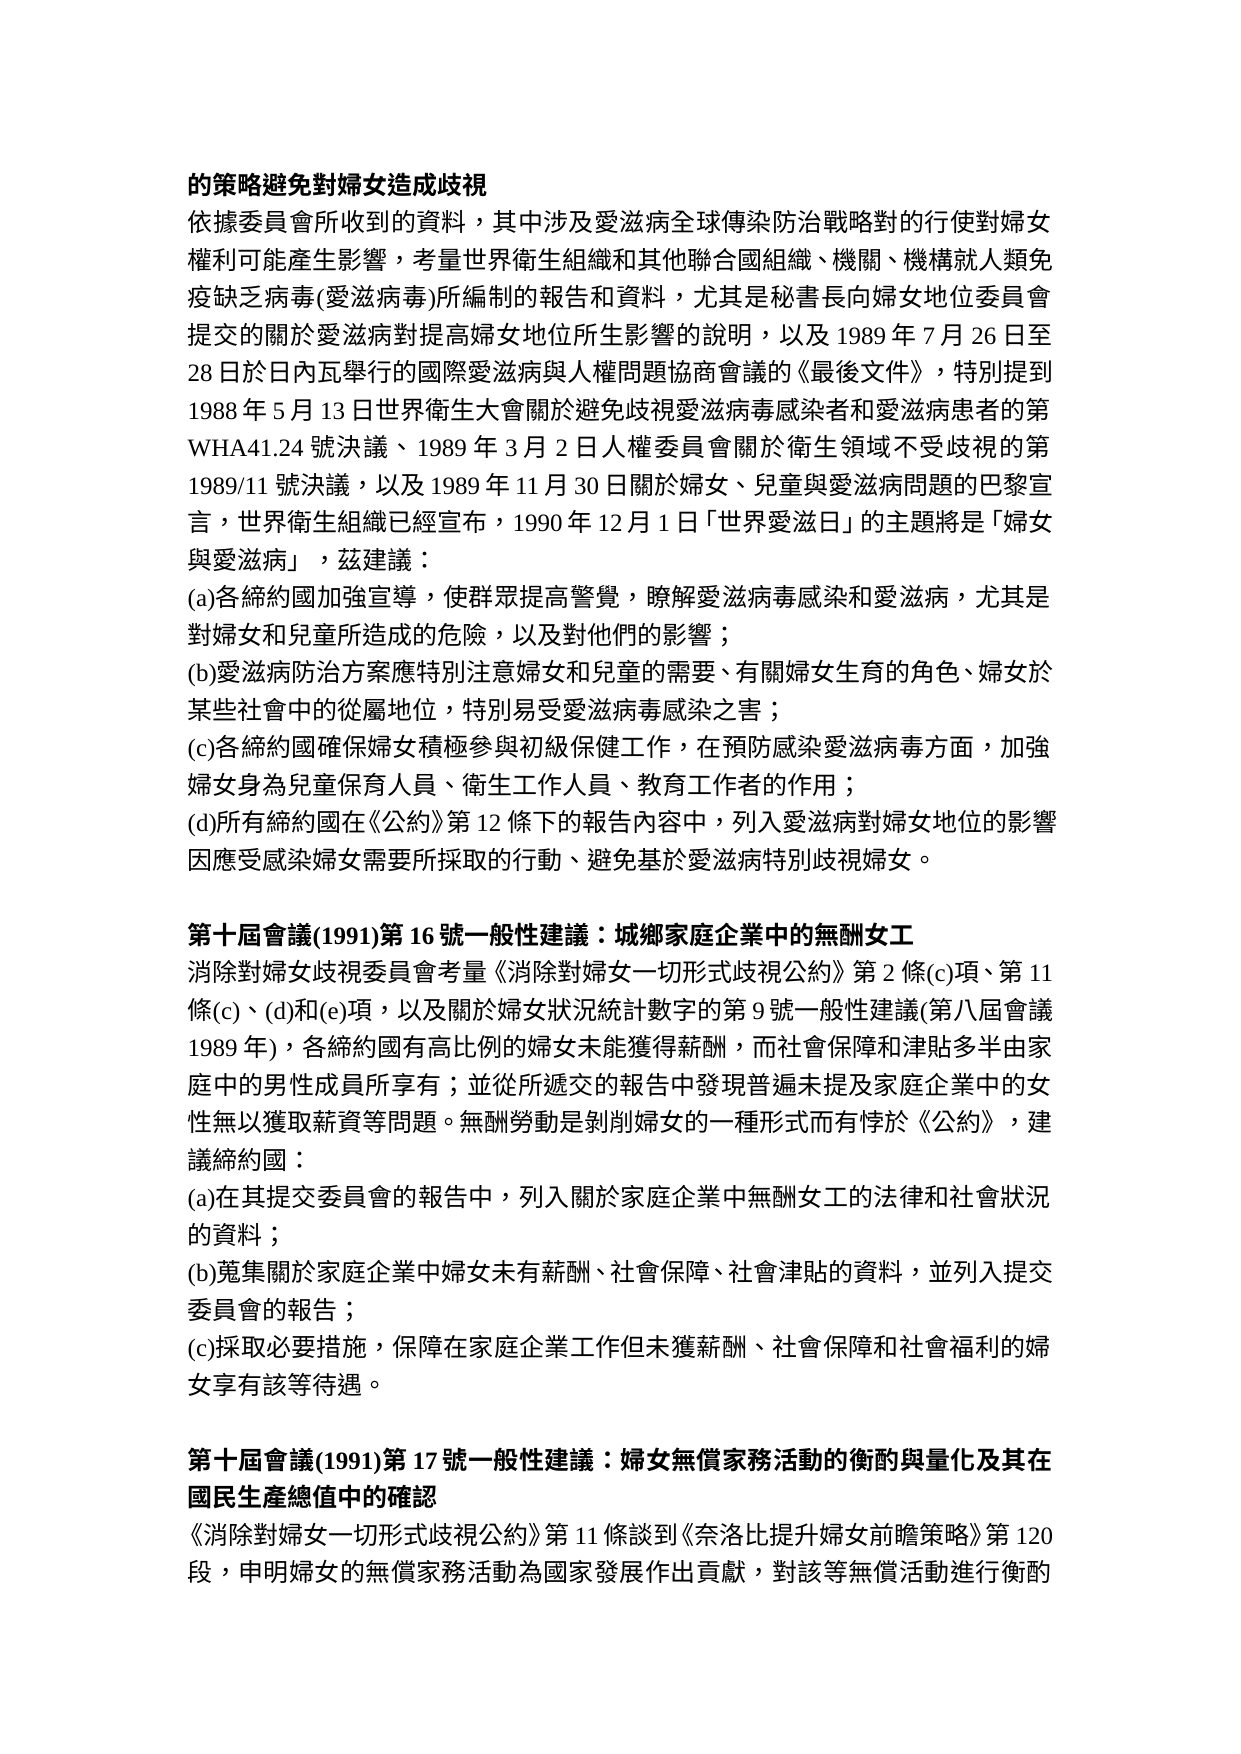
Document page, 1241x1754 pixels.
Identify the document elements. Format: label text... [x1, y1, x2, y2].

text (b)蒐集關於家庭企業中婦女未有薪酬、社會保障、社會津貼的資料，並列入提交委員會的報告； [187, 1252, 1053, 1327]
text 消除對婦女歧視委員會考量《消除對婦女一切形式歧視公約》第2 條(c)項、第11條(c)、(d)和(e)項，以及關於婦女狀況統計數字的第9號一般性建議(第八屆會議，1989 年)，各締約國有高比例的婦女未能獲得薪酬，而社會保障和津貼多半由家庭中的男性成員所享有；並從所遞交的報告中發現普遍未提及家庭企業中的女性無以獲取薪資等問題。無酬勞動是剝削婦女的一種形式而有悖於《公約》，建議締約國： [187, 952, 1053, 1177]
text 第十屆會議(1991)第17號一般性建議：婦女無償家務活動的衡酌與量化及其在國民生產總值中的確認 [187, 1439, 1053, 1514]
text (d)所有締約國在《公約》第12 條下的報告內容中，列入愛滋病對婦女地位的影響、因應受感染婦女需要所採取的行動、避免基於愛滋病特別歧視婦女。 [187, 802, 1053, 877]
text 的策略避免對婦女造成歧視 [187, 164, 1053, 202]
text (b)愛滋病防治方案應特別注意婦女和兒童的需要、有關婦女生育的角色、婦女於某些社會中的從屬地位，特別易受愛滋病毒感染之害； [187, 652, 1053, 727]
text (a)在其提交委員會的報告中，列入關於家庭企業中無酬女工的法律和社會狀況的資料； [187, 1177, 1053, 1252]
text 第十屆會議(1991)第16號一般性建議：城鄉家庭企業中的無酬女工 [187, 914, 1053, 952]
text 依據委員會所收到的資料，其中涉及愛滋病全球傳染防治戰略對的行使對婦女權利可能產生影響，考量世界衛生組織和其他聯合國組織、機關、機構就人類免疫缺乏病毒(愛滋病毒)所編制的報告和資料，尤其是秘書長向婦女地位委員會提交的關於愛滋病對提高婦女地位所生影響的說明，以及1989年7月26日至28日於日內瓦舉行的國際愛滋病與人權問題協商會議的《最後文件》，特別提到1988年5月13日世界衛生大會關於避免歧視愛滋病毒感染者和愛滋病患者的第WHA41.24號決議、1989年3月2日人權委員會關於衛生領域不受歧視的第1989/11 號決議，以及1989年11月30日關於婦女、兒童與愛滋病問題的巴黎宣言，世界衛生組織已經宣布，1990年12月1日「世界愛滋日」的主題將是「婦女與愛滋病」，茲建議： [187, 202, 1053, 577]
text (c)各締約國確保婦女積極參與初級保健工作，在預防感染愛滋病毒方面，加強婦女身為兒童保育人員、衛生工作人員、教育工作者的作用； [187, 727, 1053, 802]
text (c)採取必要措施，保障在家庭企業工作但未獲薪酬、社會保障和社會福利的婦女享有該等待遇。 [187, 1327, 1053, 1402]
text (a)各締約國加強宣導，使群眾提高警覺，瞭解愛滋病毒感染和愛滋病，尤其是對婦女和兒童所造成的危險，以及對他們的影響； [187, 577, 1053, 652]
text 《消除對婦女一切形式歧視公約》第11條談到《奈洛比提升婦女前瞻策略》第120段，申明婦女的無償家務活動為國家發展作出貢獻，對該等無償活動進行衡酌和量化，將有助於揭示婦女實際上的經濟作用，而為制定提高婦女地位的新政策提供依據。統計委員會第二十五屆會議就目前修訂國民核算制度和擬訂婦女統計數字問題作出討論，建議締約國： [187, 1514, 1053, 1589]
